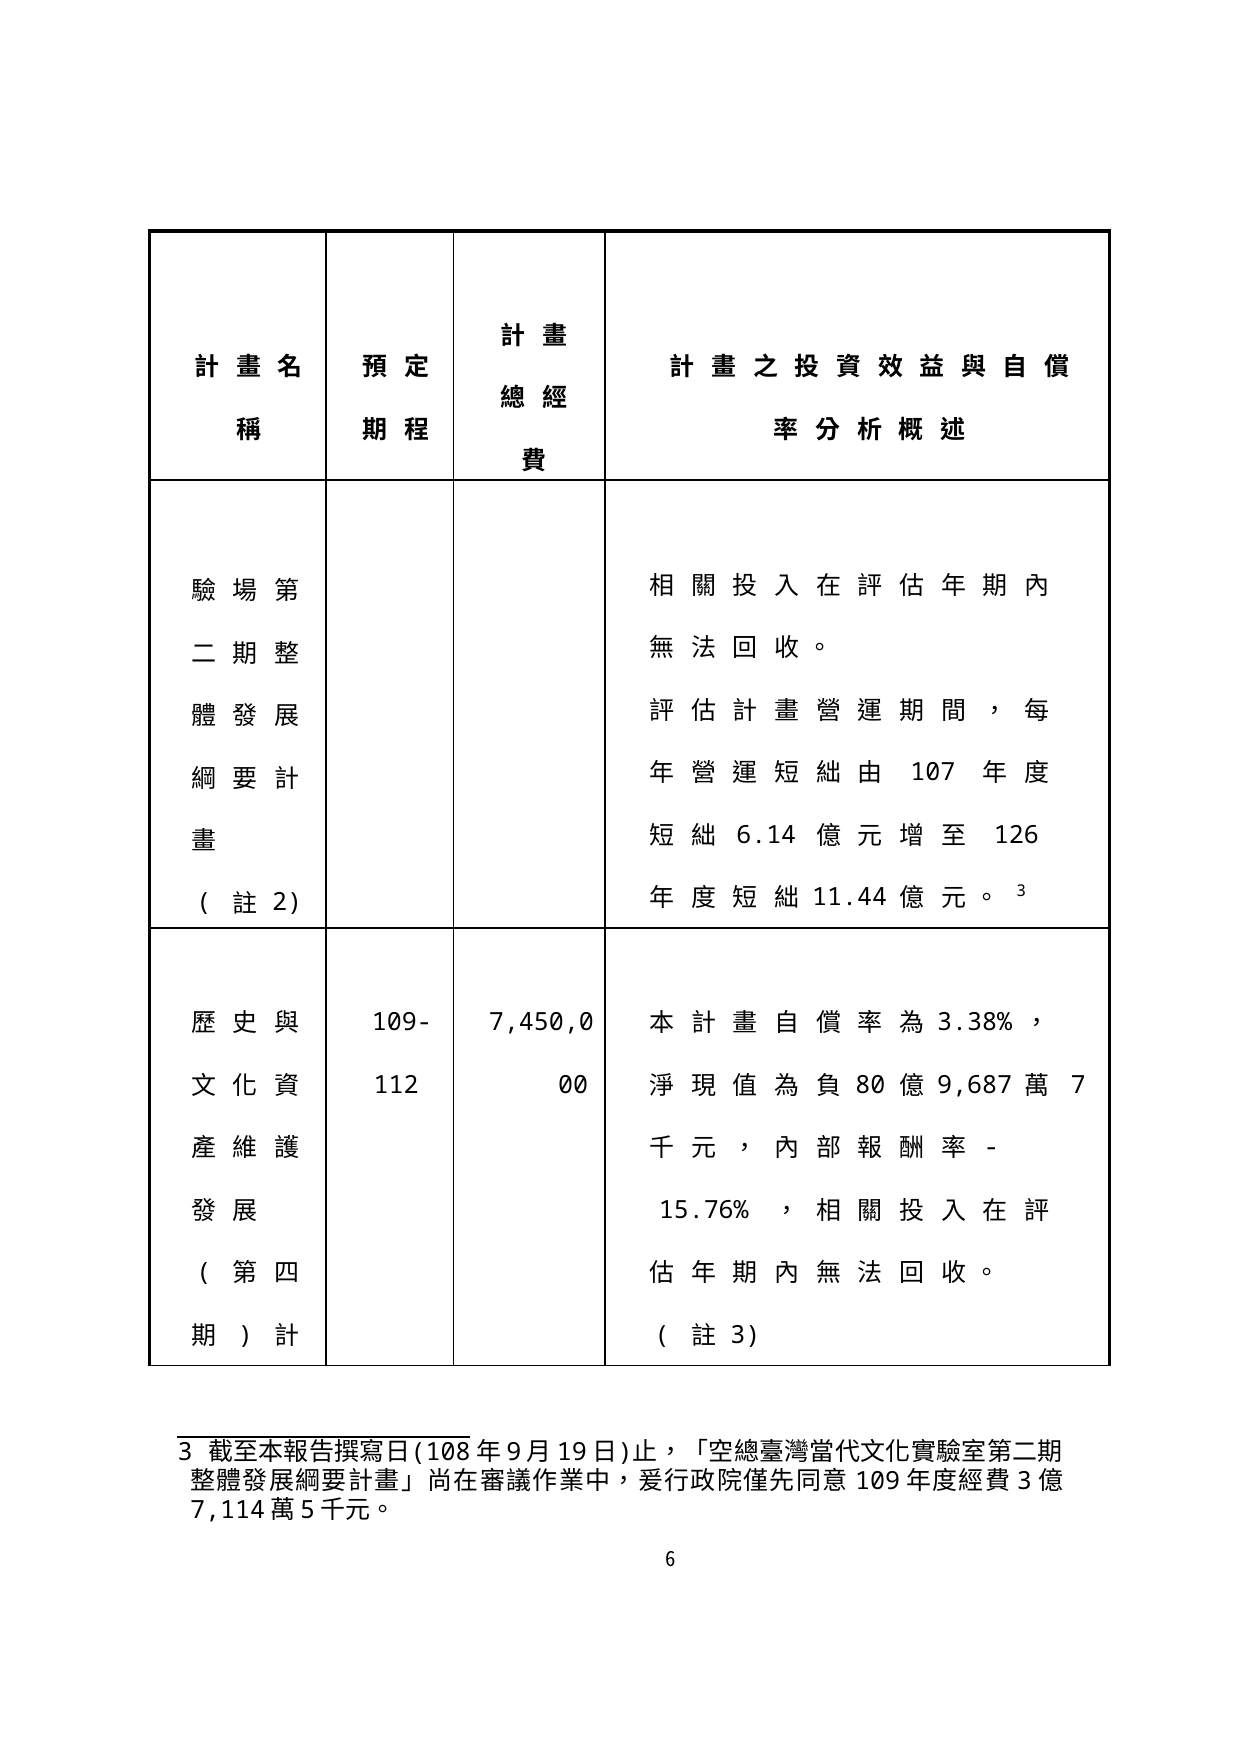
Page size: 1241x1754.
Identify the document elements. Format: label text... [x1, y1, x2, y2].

table_header 計畫名稱 [151, 233, 325, 479]
table_header 預定期程 [327, 233, 453, 479]
table_cell 歷史與文化資產維護發展(第四期)計 [151, 929, 325, 1365]
table_cell [327, 481, 453, 927]
table_header 計畫總經費 [454, 233, 604, 479]
table_cell [454, 481, 604, 927]
table_cell 109-112 [327, 929, 453, 1365]
table_cell 相關投入在評估年期內無法回收。 評估計畫營運期間，每年營運短絀由107年度短絀6.14億元增至126年度短絀11.44億元。 [606, 481, 1108, 927]
table_header 計畫之投資效益與自償率分析概述 [606, 233, 1108, 479]
table_cell 本計畫自償率為3.38%，淨現值為負80億9,687萬7千元，內部報酬率-15.76%，相關投入在評估年期內無法回收。(註3) [606, 929, 1108, 1365]
table_cell 驗場第二期整體發展綱要計畫 (註2) [151, 481, 325, 927]
table_cell 7,450,000 [454, 929, 604, 1365]
